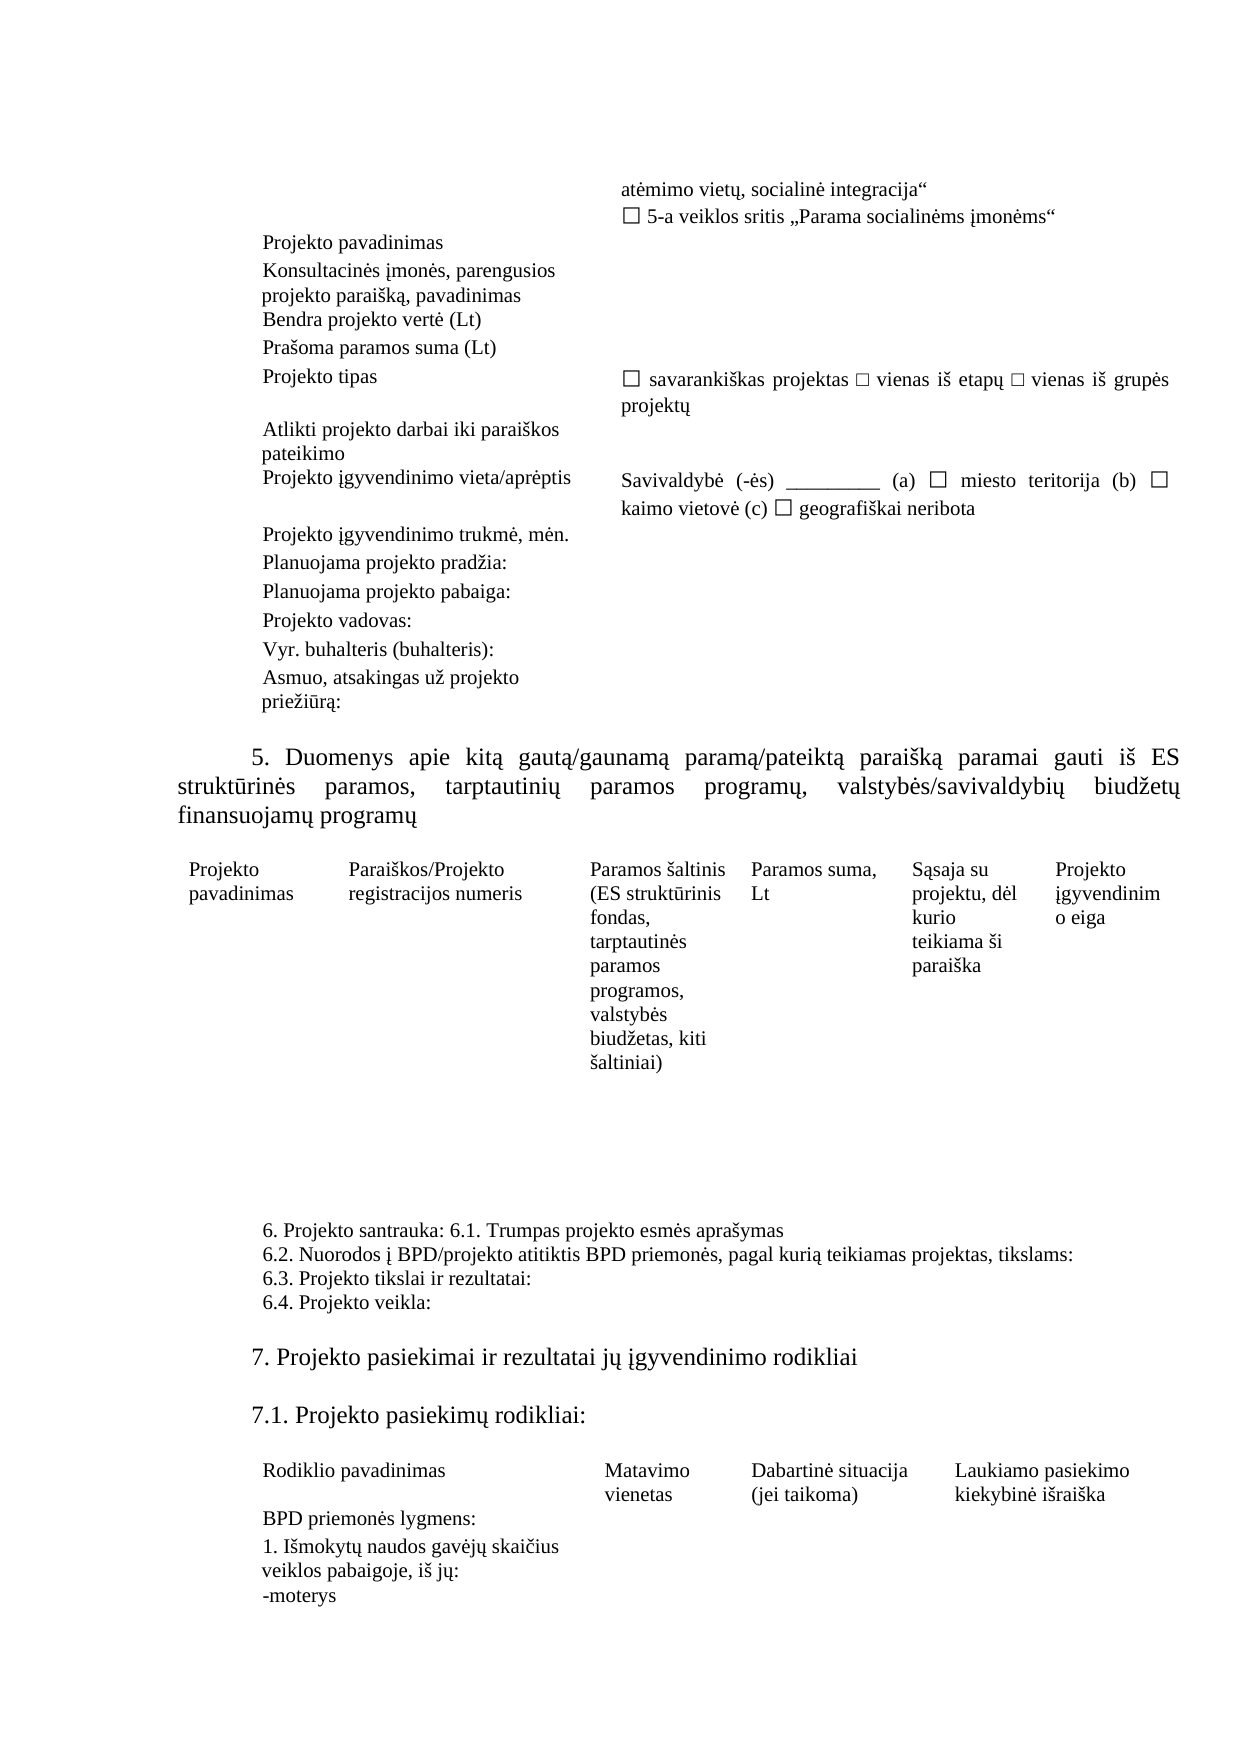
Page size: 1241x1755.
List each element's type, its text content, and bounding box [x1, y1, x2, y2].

table_cell Asmuo, atsakingas už projekto priežiūrą: [177, 665, 609, 713]
table_cell [943, 1583, 1181, 1611]
table_cell Prašoma paramos suma (Lt) [177, 335, 609, 364]
text 7.1. Projekto pasiekimų rodikliai: [177, 1400, 1181, 1429]
table_cell 1. Išmokytų naudos gavėjų skaičius veiklos pabaigoje, iš jų: [177, 1534, 593, 1582]
table_cell [901, 1131, 1044, 1160]
table_cell [593, 1506, 740, 1534]
table_header Paraiškos/Projekto registracijos numeris [337, 857, 578, 1074]
table_cell [593, 1583, 740, 1611]
table_cell Konsultacinės įmonės, parengusios projekto paraišką, pavadinimas [177, 259, 609, 307]
table_cell [901, 1103, 1044, 1131]
table_cell [610, 259, 1181, 307]
table_cell ⬜ 5-a veiklos sritis „Parama socialinėms įmonėms“ [610, 201, 1181, 230]
table_cell [943, 1506, 1181, 1534]
table_cell [579, 1074, 739, 1102]
table_cell [579, 1131, 739, 1160]
table_header Projekto įgyvendinimo eiga [1044, 857, 1178, 1074]
table_cell Projekto tipas [177, 364, 609, 417]
table_header Dabartinė situacija (jei taikoma) [740, 1458, 943, 1506]
table_cell [610, 550, 1181, 579]
table_header Projekto pavadinimas [177, 857, 337, 1074]
table_cell [740, 1583, 943, 1611]
table_cell [901, 1074, 1044, 1102]
table_cell [337, 1103, 578, 1131]
table_cell Vyr. buhalteris (buhalteris): [177, 637, 609, 665]
table_cell [740, 1131, 901, 1160]
table_cell 6.4. Projekto veikla: [177, 1290, 1181, 1314]
table_cell [593, 1534, 740, 1582]
table_cell [177, 177, 609, 230]
table_cell [610, 307, 1181, 335]
table_cell Atlikti projekto darbai iki paraiškos pateikimo [177, 417, 609, 465]
table_cell Projekto įgyvendinimo vieta/aprėptis [177, 465, 609, 522]
table_cell Planuojama projekto pabaiga: [177, 579, 609, 608]
table_cell [740, 1506, 943, 1534]
table_cell [740, 1534, 943, 1582]
text 5. Duomenys apie kitą gautą/gaunamą paramą/pateiktą paraišką paramai gauti iš ES struktūrinės paramos, tarptautinių paramos programų, valstybės/savivaldybių biudžetų finansuojamų programų [177, 742, 1181, 828]
table_cell [337, 1074, 578, 1102]
table_cell [610, 417, 1181, 465]
table_header Paramos šaltinis (ES struktūrinis fondas, tarptautinės paramos programos, valstybės biudžetas, kiti šaltiniai) [579, 857, 739, 1074]
table_header Laukiamo pasiekimo kiekybinė išraiška [943, 1458, 1181, 1506]
table_cell [943, 1534, 1181, 1582]
table_header Rodiklio pavadinimas [177, 1458, 593, 1506]
table_cell Planuojama projekto pradžia: [177, 550, 609, 579]
table_cell 6.3. Projekto tikslai ir rezultatai: [177, 1266, 1181, 1290]
table_cell [177, 1131, 337, 1160]
table_cell -moterys [177, 1583, 593, 1611]
table_cell [740, 1074, 901, 1102]
table_cell [740, 1103, 901, 1131]
table_cell Savivaldybė (-ės) _________ (a) ⬜ miesto teritorija (b) ⬜ kaimo vietovė (c) ⬜ geografiškai neribota [610, 465, 1181, 522]
text 7. Projekto pasiekimai ir rezultatai jų įgyvendinimo rodikliai [177, 1342, 1181, 1371]
table_cell Projekto pavadinimas [177, 230, 609, 258]
table_cell [610, 665, 1181, 713]
table_header Matavimo vienetas [593, 1458, 740, 1506]
table_cell [177, 1074, 337, 1102]
table_cell [579, 1103, 739, 1131]
table_cell Bendra projekto vertė (Lt) [177, 307, 609, 335]
table_cell [610, 522, 1181, 550]
table_cell [177, 1103, 337, 1131]
table_cell [610, 608, 1181, 637]
table_cell ⬜ savarankiškas projektas □ vienas iš etapų □ vienas iš grupės projektų [610, 364, 1181, 417]
table_cell Projekto įgyvendinimo trukmė, mėn. [177, 522, 609, 550]
table_cell [1044, 1131, 1178, 1160]
table_header Sąsaja su projektu, dėl kurio teikiama ši paraiška [901, 857, 1044, 1074]
table_cell 6.2. Nuorodos į BPD/projekto atitiktis BPD priemonės, pagal kurią teikiamas projektas, tikslams: [177, 1242, 1181, 1266]
table_cell [1044, 1103, 1178, 1131]
table_cell [337, 1131, 578, 1160]
table_header Paramos suma, Lt [740, 857, 901, 1074]
table_cell Projekto vadovas: [177, 608, 609, 637]
table_cell [610, 637, 1181, 665]
table_cell [1044, 1074, 1178, 1102]
table_cell [610, 579, 1181, 608]
table_cell BPD priemonės lygmens: [177, 1506, 593, 1534]
table_cell atėmimo vietų, socialinė integracija“ [610, 177, 1181, 201]
table_header 6. Projekto santrauka: 6.1. Trumpas projekto esmės aprašymas [177, 1218, 1181, 1242]
table_cell [610, 230, 1181, 258]
table_cell [610, 335, 1181, 364]
